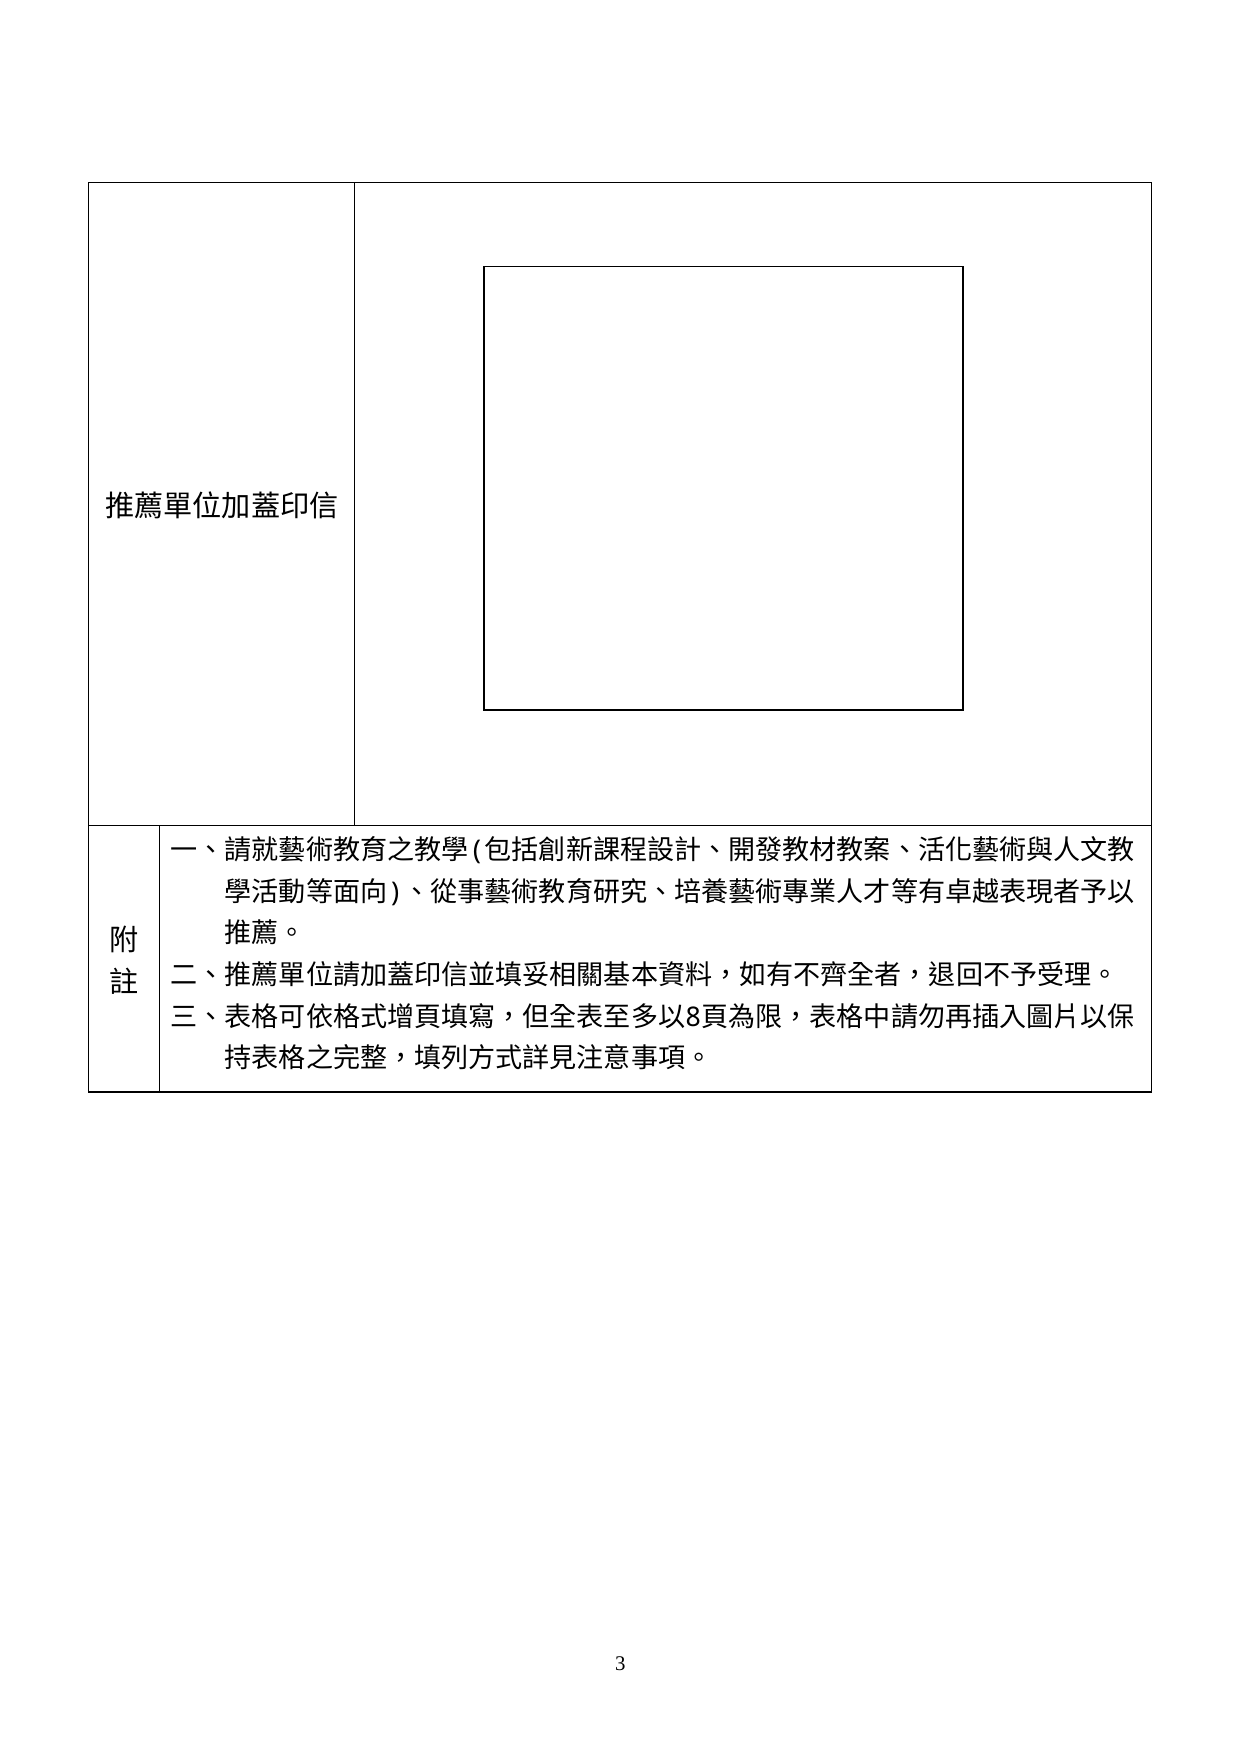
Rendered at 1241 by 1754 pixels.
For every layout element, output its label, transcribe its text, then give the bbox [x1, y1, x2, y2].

table_cell 推薦單位加蓋印信 [89, 183, 354, 825]
table_cell [355, 183, 1151, 825]
table_cell 附註 [89, 826, 159, 1091]
table_cell 一、請就藝術教育之教學(包括創新課程設計、開發教材教案、活化藝術與人文教學活動等面向)、從事藝術教育研究、培養藝術專業人才等有卓越表現者予以推薦。 二、推薦單位請加蓋印信並填妥相關基本資料，如有不齊全者，退回不予受理。 三、表格可依格式增頁填寫，但全表至多以8頁為限，表格中請勿再插入圖片以保持表格之完整，填列方式詳見注意事項。 [160, 826, 1151, 1091]
